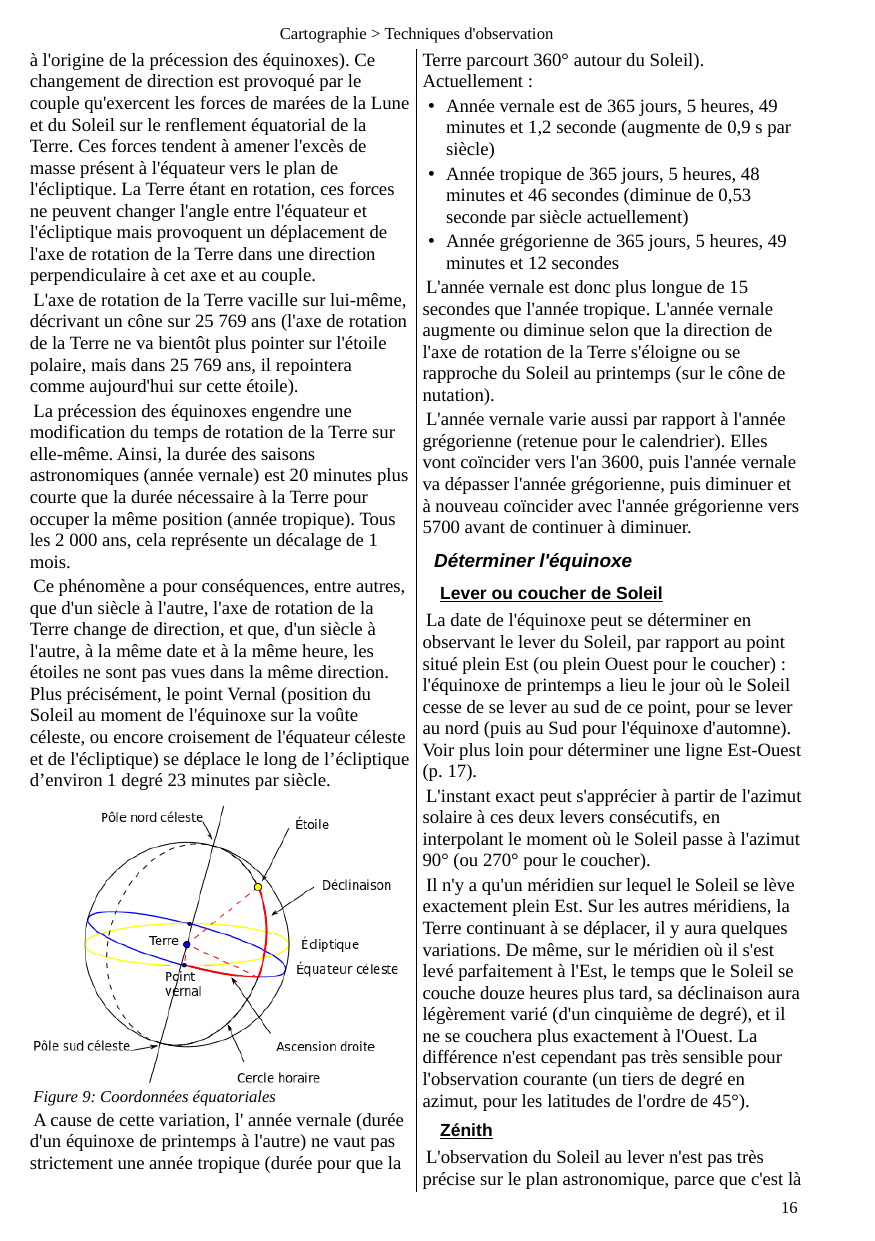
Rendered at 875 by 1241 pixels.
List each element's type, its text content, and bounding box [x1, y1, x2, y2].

text Figure 9: Coordonnées équatoriales [33, 1083, 397, 1106]
text Terre parcourt 360° autour du Soleil). Actuellement : [422, 49, 803, 92]
text L'observation du Soleil au lever n'est pas très précise sur le plan astronomique, parce que c'est là [422, 1146, 803, 1189]
text Ce phénomène a pour conséquences, entre autres, que d'un siècle à l'autre, l'axe de rotation de la Terre change de direction, et que, d'un siècle à l'autre, à la même date et à la même heure, les étoiles ne sont pas vues dans la même direction. Plus précisément, le point Vernal (position du Soleil au moment de l'équinoxe sur la voûte céleste, ou encore croisement de l'équateur céleste et de l'écliptique) se déplace le long de l’écliptique d’environ 1 degré 23 minutes par siècle. [29, 575, 411, 791]
list Année tropique de 365 jours, 5 heures, 48 minutes et 46 secondes (diminue de 0,53 seconde par siècle actuellement) [428, 162, 803, 227]
text A cause de cette variation, l' année vernale (durée d'un équinoxe de printemps à l'autre) ne vaut pas strictement une année tropique (durée pour que la [29, 1108, 411, 1173]
text La précession des équinoxes engendre une modification du temps de rotation de la Terre sur elle-même. Ainsi, la durée des saisons astronomiques (année vernale) est 20 minutes plus courte que la durée nécessaire à la Terre pour occuper la même position (année tropique). Tous les 2 000 ans, cela représente un décalage de 1 mois. [29, 399, 411, 572]
subtitle Zénith [440, 1120, 803, 1140]
subtitle Lever ou coucher de Soleil [440, 583, 803, 603]
picture [33, 806, 398, 1083]
list Année vernale est de 365 jours, 5 heures, 49 minutes et 1,2 seconde (augmente de 0,9 s par siècle) [428, 95, 803, 159]
list Année grégorienne de 365 jours, 5 heures, 49 minutes et 12 secondes [428, 230, 803, 273]
text L'année vernale varie aussi par rapport à l'année grégorienne (retenue pour le calendrier). Elles vont coïncider vers l'an 3600, puis l'année vernale va dépasser l'année grégorienne, puis diminuer et à nouveau coïncider avec l'année grégorienne vers 5700 avant de continuer à diminuer. [422, 408, 803, 538]
text La date de l'équinoxe peut se déterminer en observant le lever du Soleil, par rapport au point situé plein Est (ou plein Ouest pour le coucher) : l'équinoxe de printemps a lieu le jour où le Soleil cesse de se lever au sud de ce point, pour se lever au nord (puis au Sud pour l'équinoxe d'automne). Voir plus loin pour déterminer une ligne Est-Ouest (p. 17). [422, 609, 803, 782]
text L'axe de rotation de la Terre vacille sur lui-même, décrivant un cône sur 25 769 ans (l'axe de rotation de la Terre ne va bientôt plus pointer sur l'étoile polaire, mais dans 25 769 ans, il repointera comme aujourd'hui sur cette étoile). [29, 289, 411, 397]
text à l'origine de la précession des équinoxes). Ce changement de direction est provoqué par le couple qu'exercent les forces de marées de la Lune et du Soleil sur le renflement équatorial de la Terre. Ces forces tendent à amener l'excès de masse présent à l'équateur vers le plan de l'écliptique. La Terre étant en rotation, ces forces ne peuvent changer l'angle entre l'équateur et l'écliptique mais provoquent un déplacement de l'axe de rotation de la Terre dans une direction perpendiculaire à cet axe et au couple. [29, 49, 411, 286]
text L'année vernale est donc plus longue de 15 secondes que l'année tropique. L'année vernale augmente ou diminue selon que la direction de l'axe de rotation de la Terre s'éloigne ou se rapproche du Soleil au printemps (sur le cône de nutation). [422, 276, 803, 405]
text Il n'y a qu'un méridien sur lequel le Soleil se lève exactement plein Est. Sur les autres méridiens, la Terre continuant à se déplacer, il y aura quelques variations. De même, sur le méridien où il s'est levé parfaitement à l'Est, le temps que le Soleil se couche douze heures plus tard, sa déclinaison aura légèrement varié (d'un cinquième de degré), et il ne se couchera plus exactement à l'Ouest. La différence n'est cependant pas très sensible pour l'observation courante (un tiers de degré en azimut, pour les latitudes de l'ordre de 45°). [422, 874, 803, 1111]
text L'instant exact peut s'apprécier à partir de l'azimut solaire à ces deux levers consécutifs, en interpolant le moment où le Soleil passe à l'azimut 90° (ou 270° pour le coucher). [422, 785, 803, 871]
subtitle Déterminer l'équinoxe [434, 549, 803, 571]
